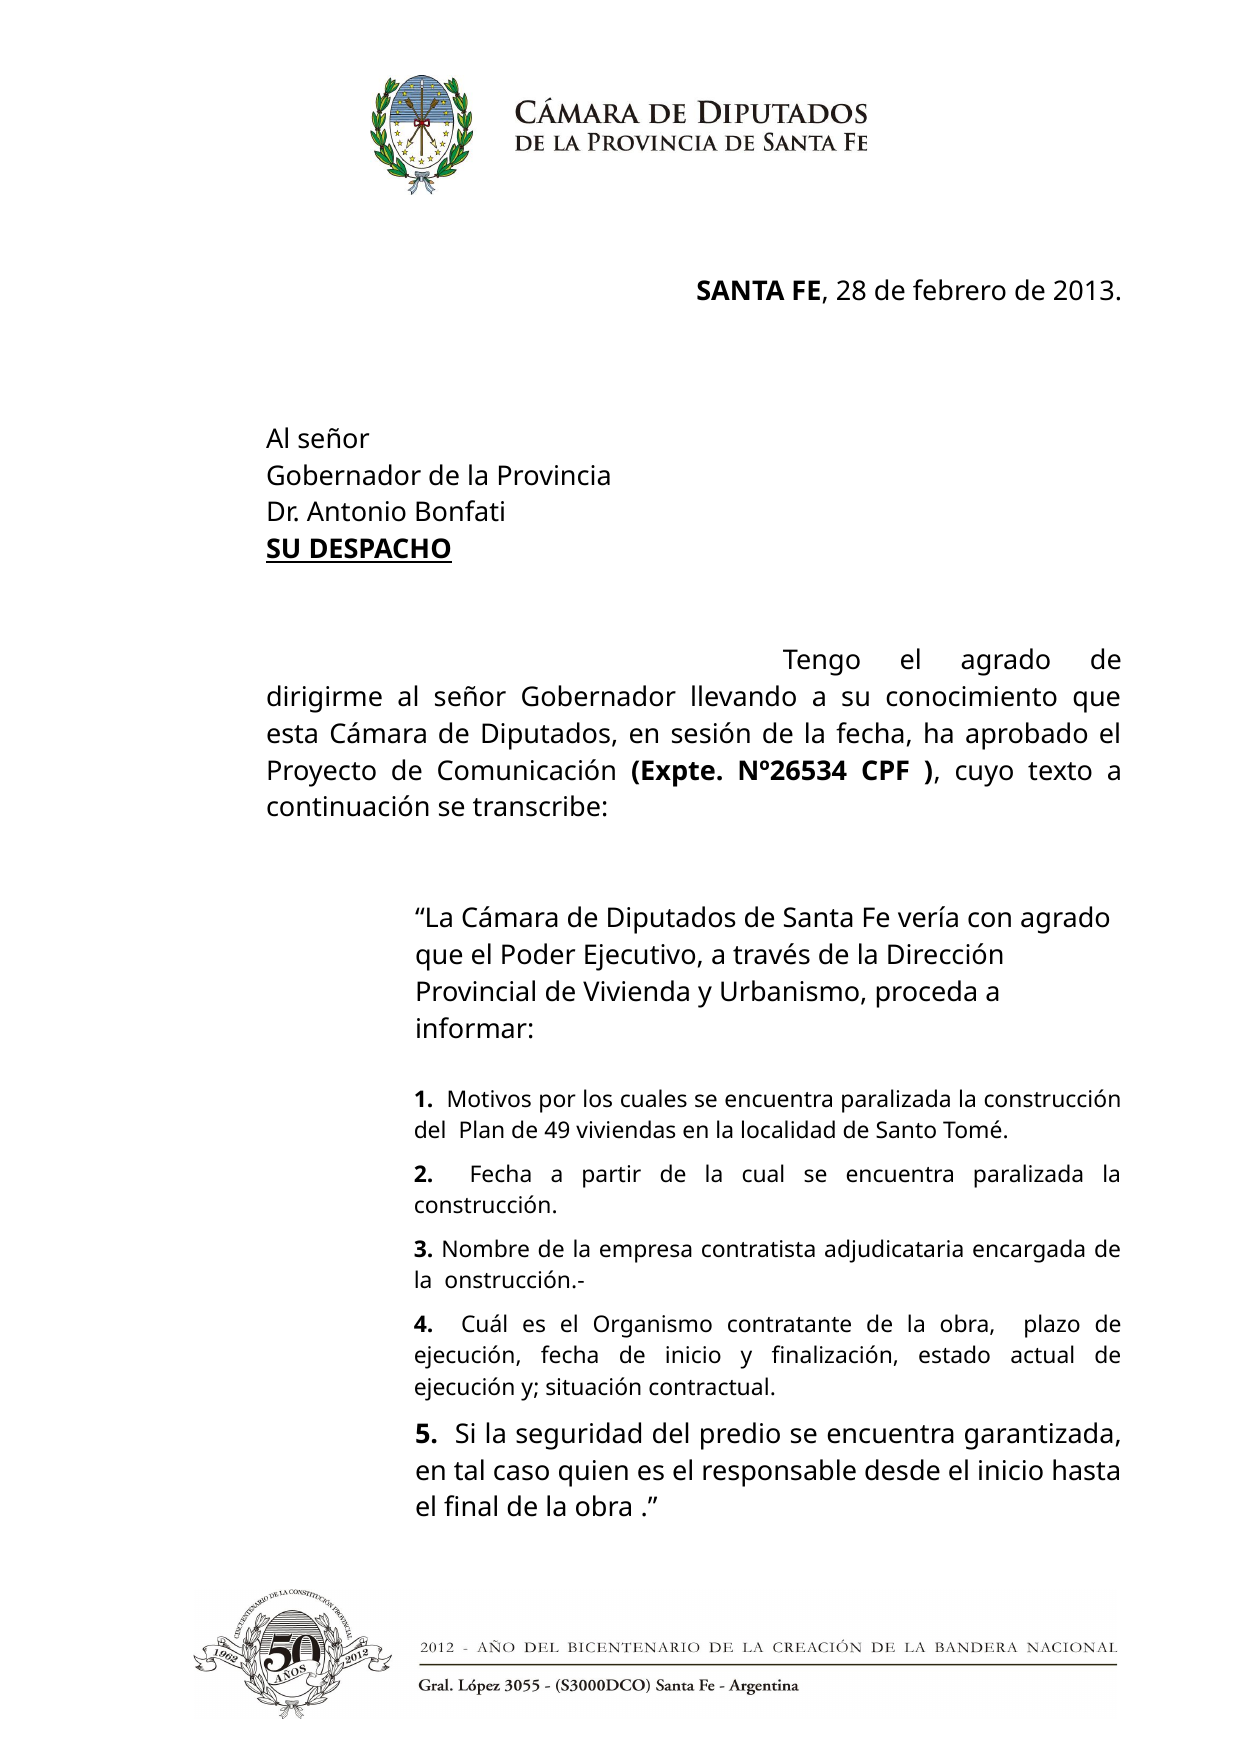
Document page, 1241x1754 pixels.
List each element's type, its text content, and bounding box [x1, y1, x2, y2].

picture [370, 75, 868, 199]
text 2. Fecha a partir de la cual se encuentra paralizada la construcción. [413, 1158, 1122, 1220]
text “La Cámara de Diputados de Santa Fe vería con agrado que el Poder Ejecutivo, a través de la Dirección Provincial de Vivienda y Urbanismo, proceda a informar: [415, 898, 1122, 1046]
text SANTA FE, 28 de febrero de 2013. [266, 272, 1122, 308]
picture [193, 1589, 1118, 1719]
text Tengo el agrado de dirigirme al señor Gobernador llevando a su conocimiento que esta Cámara de Diputados, en sesión de la fecha, ha aprobado el Proyecto de Comunicación (Expte. Nº26534 CPF ), cuyo texto a continuación se transcribe: [266, 640, 1122, 825]
text Al señor [266, 419, 1122, 456]
text 3. Nombre de la empresa contratista adjudicataria encargada de la onstrucción.- [413, 1233, 1122, 1295]
text 4. Cuál es el Organismo contratante de la obra, plazo de ejecución, fecha de inicio y finalización, estado actual de ejecución y; situación contractual. [413, 1308, 1122, 1402]
text 5. Si la seguridad del predio se encuentra garantizada, en tal caso quien es el responsable desde el inicio hasta el final de la obra .” [415, 1414, 1122, 1525]
text Dr. Antonio Bonfati [266, 493, 1122, 530]
text SU DESPACHO [266, 530, 1122, 567]
text 1. Motivos por los cuales se encuentra paralizada la construcción del Plan de 49 viviendas en la localidad de Santo Tomé. [413, 1083, 1122, 1145]
text Gobernador de la Provincia [266, 456, 1122, 493]
